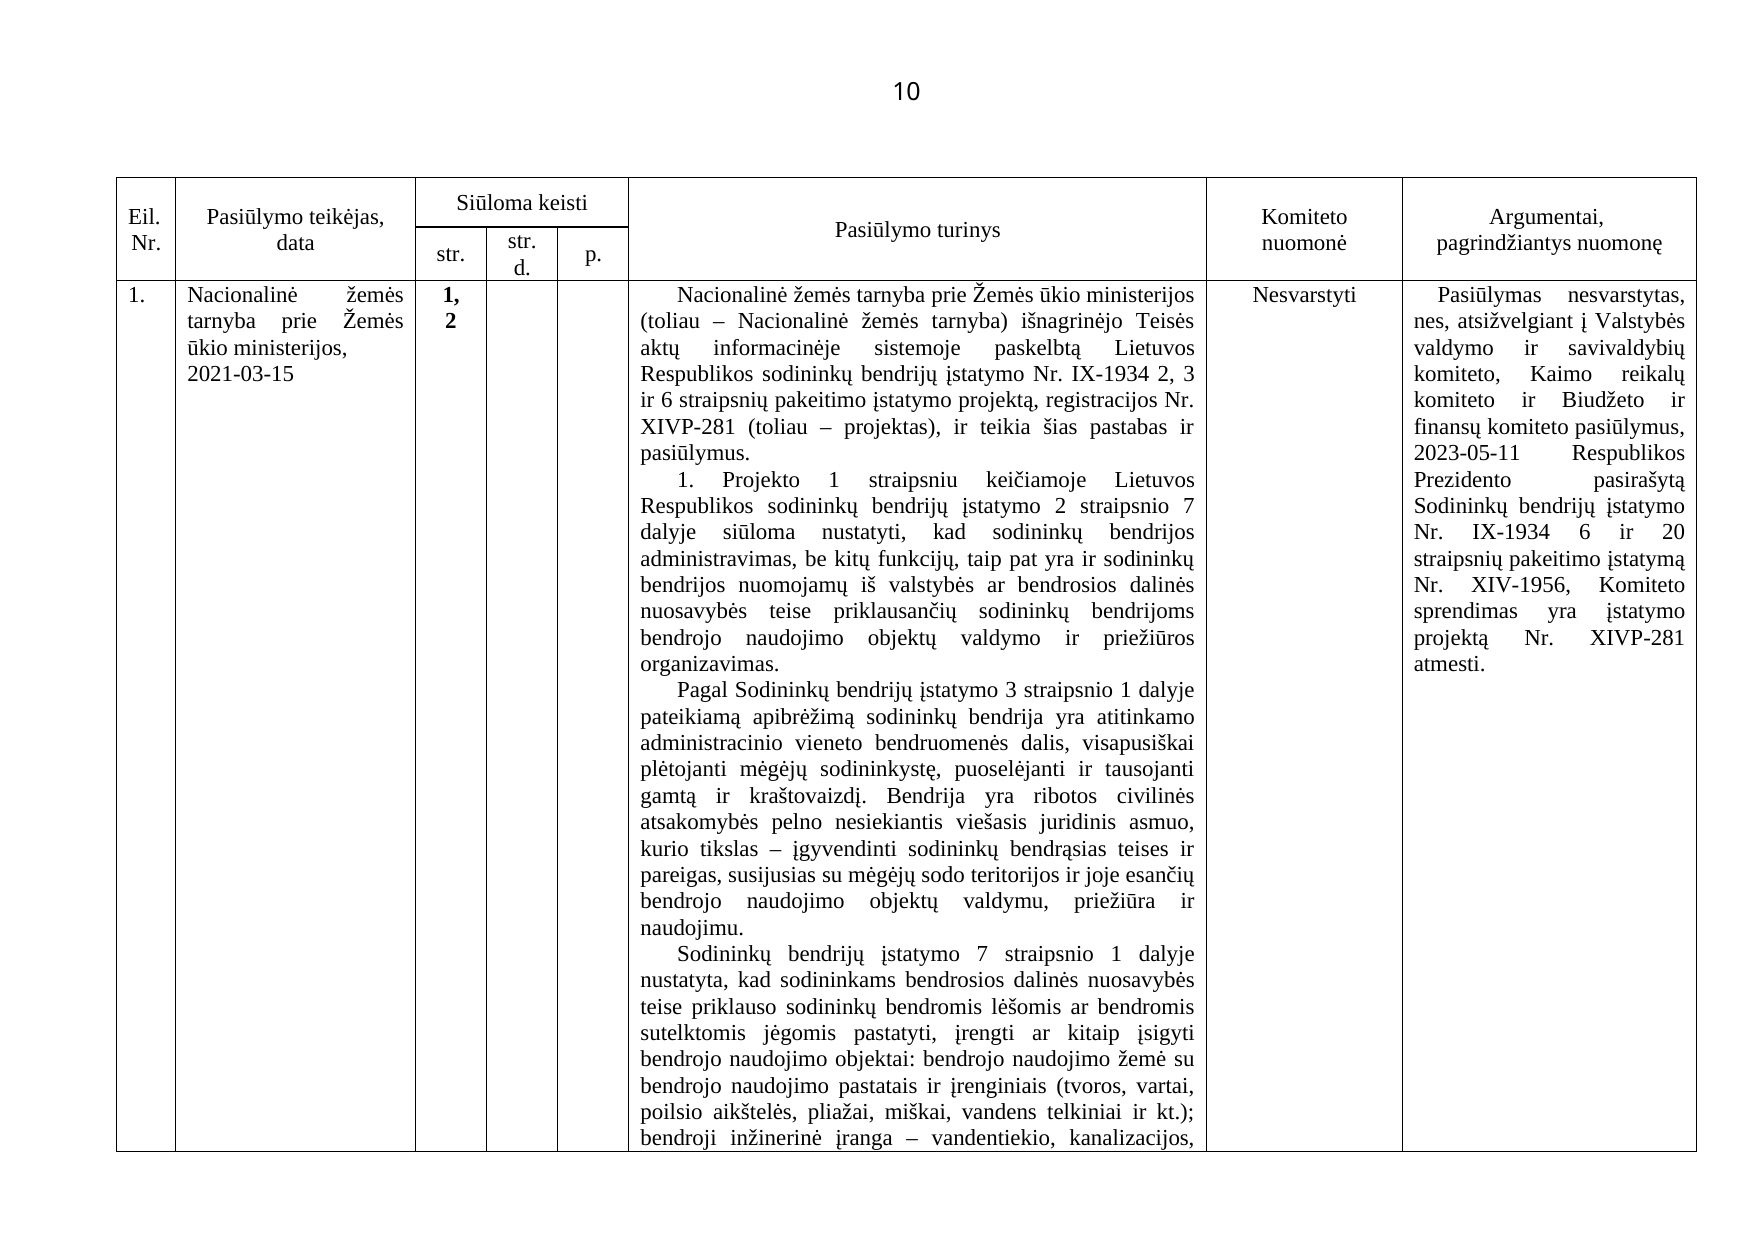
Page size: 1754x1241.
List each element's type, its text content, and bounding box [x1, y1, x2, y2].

table_cell str. d. [487, 228, 557, 280]
table_cell [487, 281, 557, 1151]
table_cell Nesvarstyti [1207, 281, 1402, 1151]
table_header Argumentai, pagrindžiantys nuomonę [1403, 178, 1696, 280]
table_cell p. [558, 228, 628, 280]
table_header Pasiūlymo teikėjas, data [176, 178, 415, 280]
table_cell str. [416, 228, 486, 280]
table_cell [117, 281, 175, 1151]
table_header Pasiūlymo turinys [629, 178, 1206, 280]
table_cell Nacionalinė žemės tarnyba prie Žemės ūkio ministerijos, 2021-03-15 [176, 281, 415, 1151]
table_header Komiteto nuomonė [1207, 178, 1402, 280]
table_header Eil. Nr. [117, 178, 175, 280]
table_cell Pasiūlymas nesvarstytas, nes, atsižvelgiant į Valstybės valdymo ir savivaldybių komiteto, Kaimo reikalų komiteto ir Biudžeto ir finansų komiteto pasiūlymus, 2023-05-11 Respublikos Prezidento pasirašytą Sodininkų bendrijų įstatymo Nr. IX-1934 6 ir 20 straipsnių pakeitimo įstatymą Nr. XIV-1956, Komiteto sprendimas yra įstatymo projektą Nr. XIVP-281 atmesti. [1403, 281, 1696, 1151]
table_cell 1, 2 [416, 281, 486, 1151]
table_header Siūloma keisti [416, 178, 628, 226]
table_cell Nacionalinė žemės tarnyba prie Žemės ūkio ministerijos (toliau – Nacionalinė žemės tarnyba) išnagrinėjo Teisės aktų informacinėje sistemoje paskelbtą Lietuvos Respublikos sodininkų bendrijų įstatymo Nr. IX-1934 2, 3 ir 6 straipsnių pakeitimo įstatymo projektą, registracijos Nr. XIVP-281 (toliau – projektas), ir teikia šias pastabas ir pasiūlymus. 1. Projekto 1 straipsniu keičiamoje Lietuvos Respublikos sodininkų bendrijų įstatymo 2 straipsnio 7 dalyje siūloma nustatyti, kad sodininkų bendrijos administravimas, be kitų funkcijų, taip pat yra ir sodininkų bendrijos nuomojamų iš valstybės ar bendrosios dalinės nuosavybės teise priklausančių sodininkų bendrijoms bendrojo naudojimo objektų valdymo ir priežiūros organizavimas. Pagal Sodininkų bendrijų įstatymo 3 straipsnio 1 dalyje pateikiamą apibrėžimą sodininkų bendrija yra atitinkamo administracinio vieneto bendruomenės dalis, visapusiškai plėtojanti mėgėjų sodininkystę, puoselėjanti ir tausojanti gamtą ir kraštovaizdį. Bendrija yra ribotos civilinės atsakomybės pelno nesiekiantis viešasis juridinis asmuo, kurio tikslas – įgyvendinti sodininkų bendrąsias teises ir pareigas, susijusias su mėgėjų sodo teritorijos ir joje esančių bendrojo naudojimo objektų valdymu, priežiūra ir naudojimu. Sodininkų bendrijų įstatymo 7 straipsnio 1 dalyje nustatyta, kad sodininkams bendrosios dalinės nuosavybės teise priklauso sodininkų bendromis lėšomis ar bendromis sutelktomis jėgomis pastatyti, įrengti ar kitaip įsigyti bendrojo naudojimo objektai: bendrojo naudojimo žemė su bendrojo naudojimo pastatais ir įrenginiais (tvoros, vartai, poilsio aikštelės, pliažai, miškai, vandens telkiniai ir kt.); bendroji inžinerinė įranga – vandentiekio, kanalizacijos, [629, 281, 1206, 1151]
table_cell [558, 281, 628, 1151]
